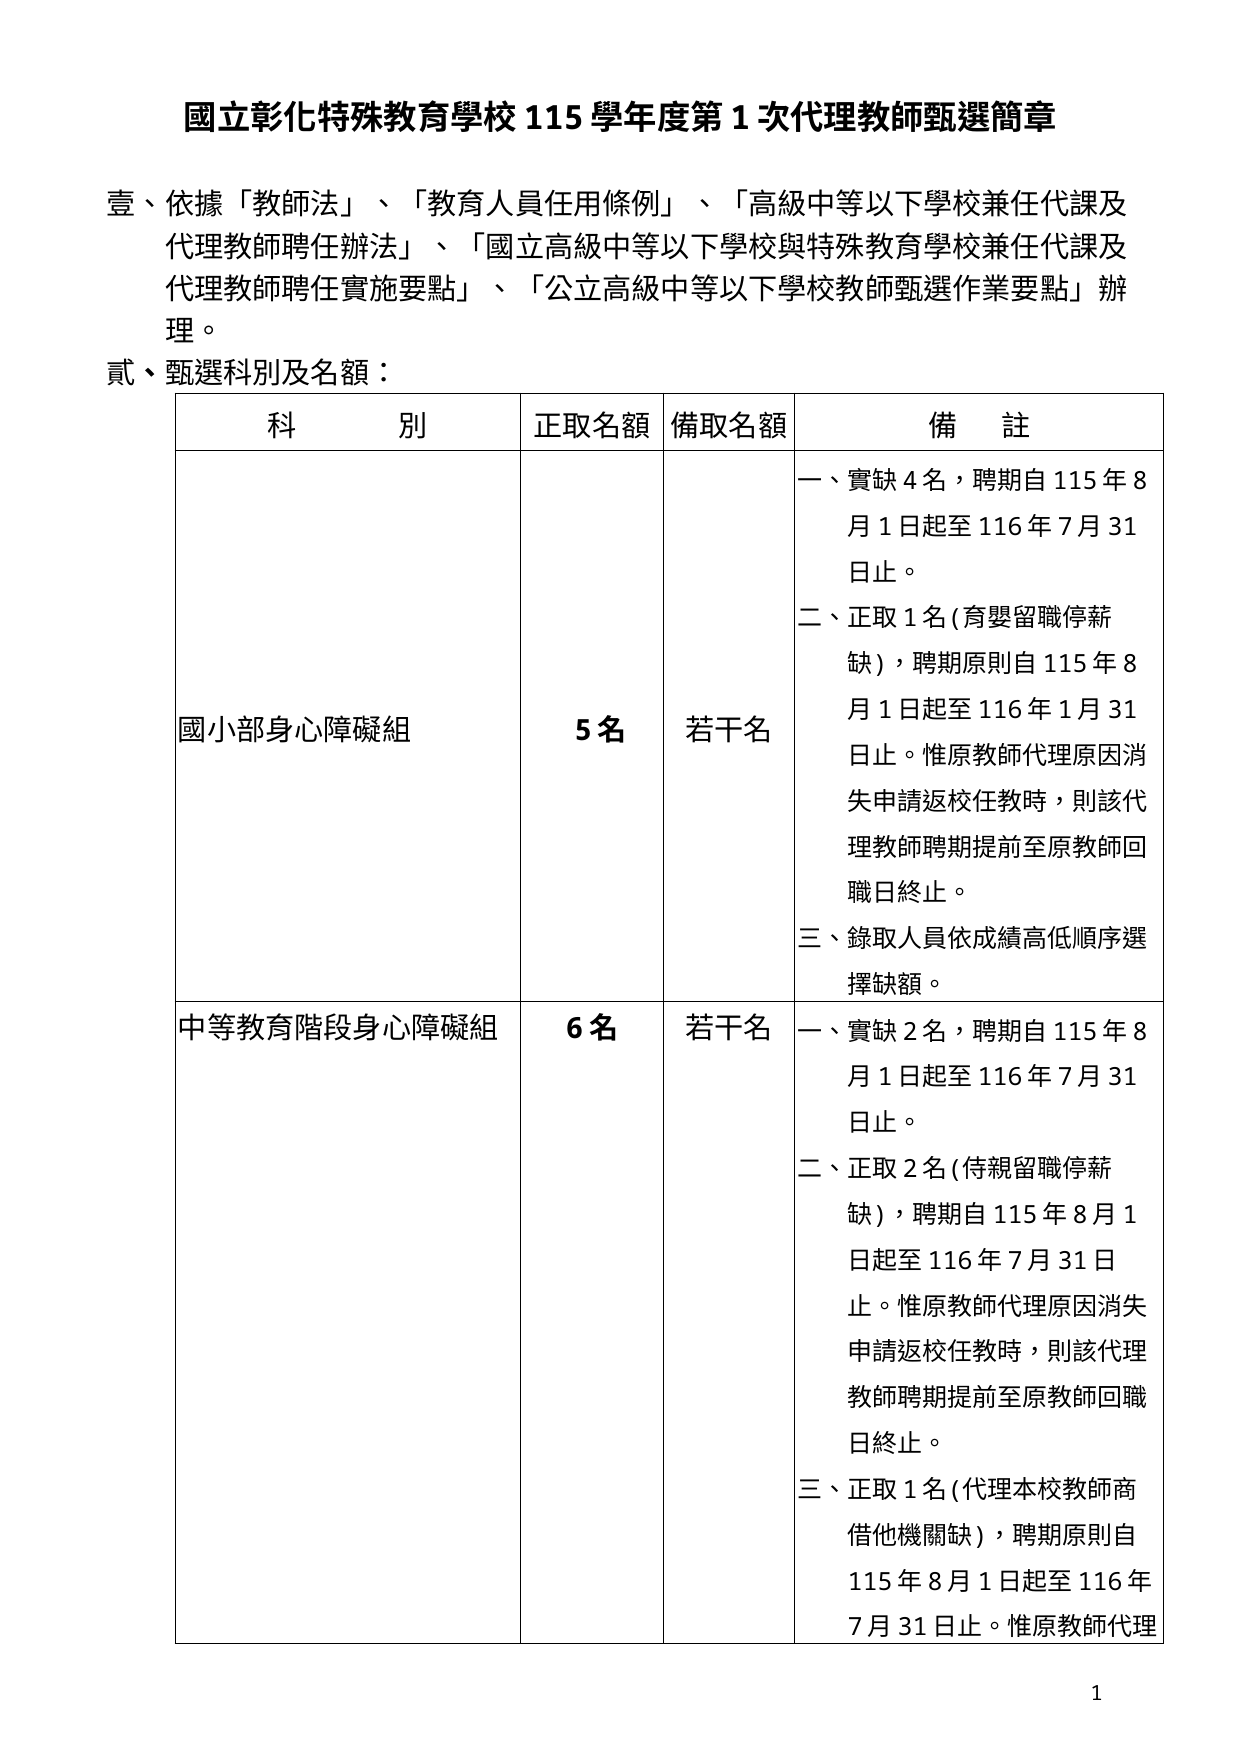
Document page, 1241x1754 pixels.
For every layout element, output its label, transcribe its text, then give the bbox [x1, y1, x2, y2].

text 國立彰化特殊教育學校115學年度第1次代理教師甄選簡章 [106, 91, 1134, 139]
table_cell 若干名 [664, 1002, 794, 1643]
table_header 正取名額 [521, 394, 663, 450]
table_cell 一、實缺4名，聘期自115年8月1日起至116年7月31日止。 二、正取1名(育嬰留職停薪缺)，聘期原則自115年8月1日起至116年1月31日止。惟原教師代理原因消失申請返校任教時，則該代理教師聘期提前至原教師回職日終止。 三、錄取人員依成績高低順序選擇缺額。 [795, 451, 1163, 1001]
table_cell 6名 [521, 1002, 663, 1643]
table_cell 中等教育階段身心障礙組 [176, 1002, 520, 1643]
table_cell 國小部身心障礙組 [176, 451, 520, 1001]
table_header 備取名額 [664, 394, 794, 450]
table_header 備 註 [795, 394, 1163, 450]
text 壹、依據「教師法」、「教育人員任用條例」、「高級中等以下學校兼任代課及代理教師聘任辦法」、「國立高級中等以下學校與特殊教育學校兼任代課及代理教師聘任實施要點」、「公立高級中等以下學校教師甄選作業要點」辦理。 [106, 181, 1134, 350]
table_cell 一、實缺2名，聘期自115年8月1日起至116年7月31日止。 二、正取2名(侍親留職停薪缺)，聘期自115年8月1日起至116年7月31日止。惟原教師代理原因消失申請返校任教時，則該代理教師聘期提前至原教師回職日終止。 三、正取1名(代理本校教師商借他機關缺)，聘期原則自115年8月1日起至116年7月31日止。惟原教師代理 [795, 1002, 1163, 1643]
table_header 科 別 [176, 394, 520, 450]
text 貳、甄選科別及名額： [106, 350, 1134, 392]
table_cell 若干名 [664, 451, 794, 1001]
table_cell 5名 [521, 451, 663, 1001]
